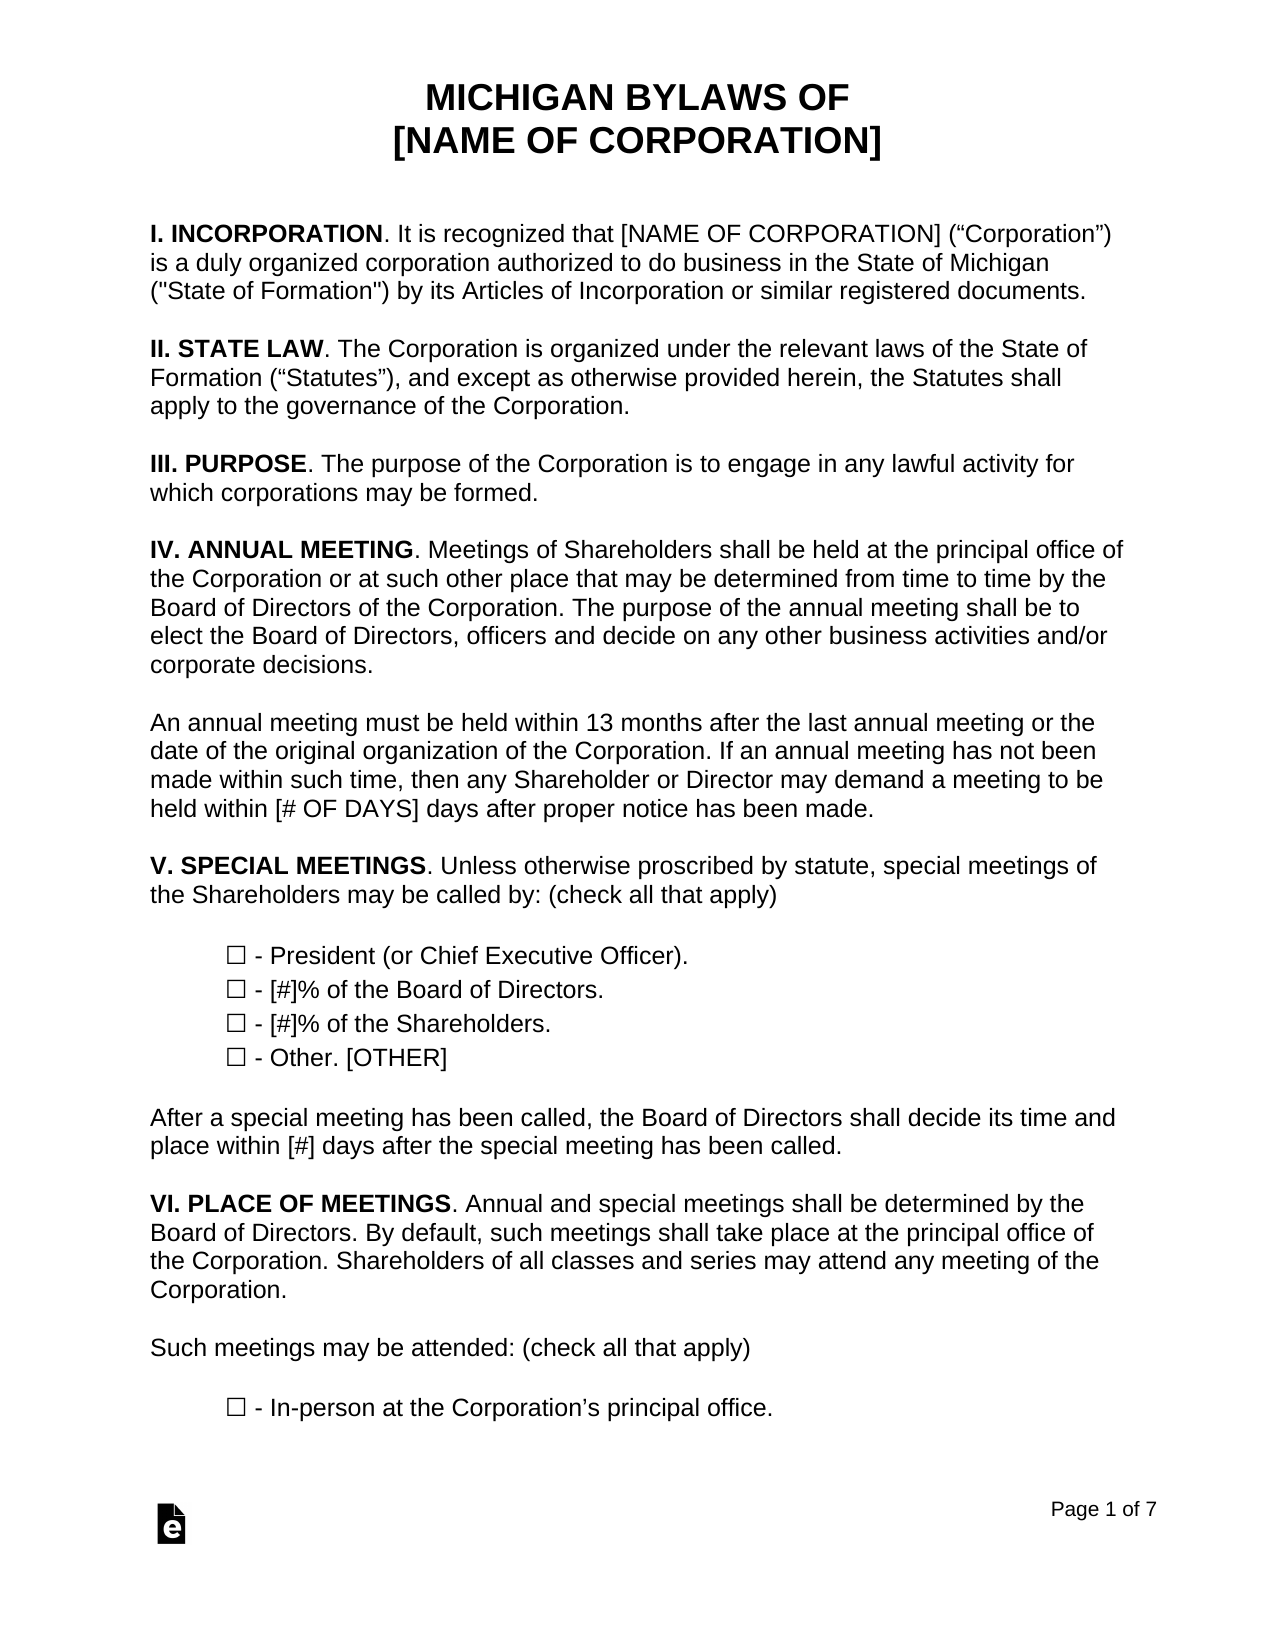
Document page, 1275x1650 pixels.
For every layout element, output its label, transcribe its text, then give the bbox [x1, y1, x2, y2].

text Such meetings may be attended: (check all that apply) [150, 1332, 1125, 1361]
text [NAME OF CORPORATION] [150, 118, 1125, 161]
text ☐ - [#]% of the Shareholders. [225, 1006, 1125, 1040]
text III. PURPOSE. The purpose of the Corporation is to engage in any lawful activity for which corporations may be formed. [150, 449, 1125, 506]
text MICHIGAN BYLAWS OF [150, 75, 1125, 118]
text An annual meeting must be held within 13 months after the last annual meeting or the date of the original organization of the Corporation. If an annual meeting has not been made within such time, then any Shareholder or Director may demand a meeting to be held within [# OF DAYS] days after proper notice has been made. [150, 707, 1125, 822]
text I. INCORPORATION. It is recognized that [NAME OF CORPORATION] (“Corporation”) is a duly organized corporation authorized to do business in the State of Michigan ("State of Formation") by its Articles of Incorporation or similar registered documents. [150, 219, 1125, 305]
text ☐ - In-person at the Corporation’s principal office. [225, 1390, 1125, 1424]
text ☐ - [#]% of the Board of Directors. [225, 972, 1125, 1006]
text II. STATE LAW. The Corporation is organized under the relevant laws of the State of Formation (“Statutes”), and except as otherwise provided herein, the Statutes shall apply to the governance of the Corporation. [150, 334, 1125, 420]
text ☐ - President (or Chief Executive Officer). [225, 937, 1125, 972]
text IV. ANNUAL MEETING. Meetings of Shareholders shall be held at the principal office of the Corporation or at such other place that may be determined from time to time by the Board of Directors of the Corporation. The purpose of the annual meeting shall be to elect the Board of Directors, officers and decide on any other business activities and/or corporate decisions. [150, 535, 1125, 679]
text ☐ - Other. [OTHER] [225, 1040, 1125, 1074]
text V. SPECIAL MEETINGS. Unless otherwise proscribed by statute, special meetings of the Shareholders may be called by: (check all that apply) [150, 851, 1125, 909]
text VI. PLACE OF MEETINGS. Annual and special meetings shall be determined by the Board of Directors. By default, such meetings shall take place at the principal office of the Corporation. Shareholders of all classes and series may attend any meeting of the Corporation. [150, 1189, 1125, 1304]
text After a special meeting has been called, the Board of Directors shall decide its time and place within [#] days after the special meeting has been called. [150, 1102, 1125, 1160]
